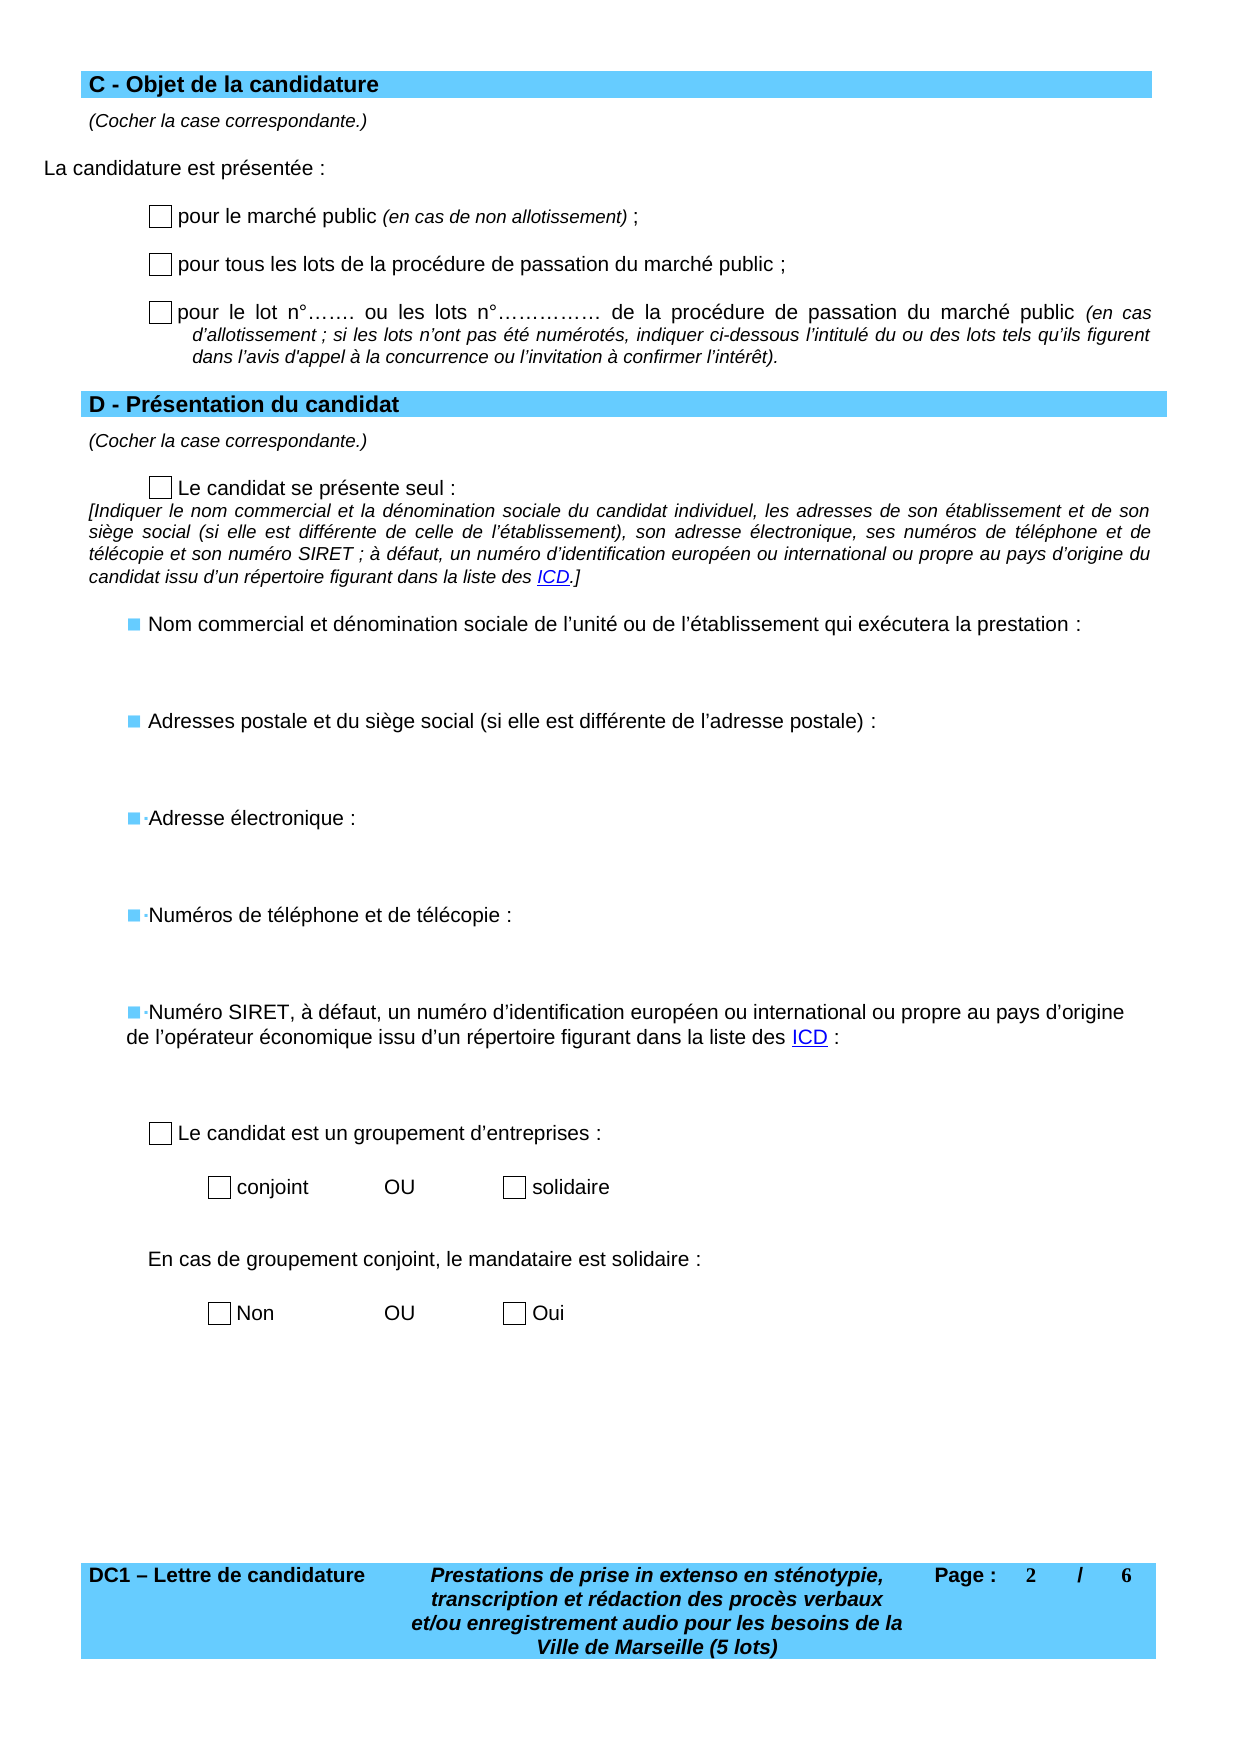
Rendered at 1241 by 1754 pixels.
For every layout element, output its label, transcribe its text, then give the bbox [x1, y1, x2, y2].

text Numéros de téléphone et de télécopie : [126, 903, 1152, 928]
table_header C - Objet de la candidature [81, 71, 1152, 98]
text En cas de groupement conjoint, le mandataire est solidaire : [89, 1247, 1152, 1271]
text Non OU Oui [148, 1301, 1152, 1325]
text  Adresses postale et du siège social (si elle est différente de l’adresse postale) : [126, 709, 1152, 734]
text Le candidat est un groupement d’entreprises : [89, 1121, 1152, 1145]
text conjoint OU solidaire [148, 1175, 1152, 1199]
subtitle La candidature est présentée : [44, 156, 1152, 179]
text Numéro SIRET, à défaut, un numéro d’identification européen ou international ou propre au pays d’origine de l’opérateur économique issu d’un répertoire figurant dans la liste des ICD : [126, 1000, 1152, 1049]
text [Indiquer le nom commercial et la dénomination sociale du candidat individuel, les adresses de son établissement et de son siège social (si elle est différente de celle de l’établissement), son adresse électronique, ses numéros de téléphone et de télécopie et son numéro SIRET ; à défaut, un numéro d’identification européen ou international ou propre au pays d’origine du candidat issu d’un répertoire figurant dans la liste des ICD.] [89, 499, 1152, 588]
list pour tous les lots de la procédure de passation du marché public ; [134, 252, 1152, 276]
text pour le lot n°……. ou les lots n°…………… de la procédure de passation du marché public (en cas d’allotissement ; si les lots n’ont pas été numérotés, indiquer ci-dessous l’intitulé du ou des lots tels qu’ils figurent dans l’avis d'appel à la concurrence ou l’invitation à confirmer l’intérêt). [148, 300, 1152, 367]
text (Cocher la case correspondante.) [89, 110, 1152, 132]
text Adresse électronique : [126, 806, 1152, 831]
subtitle pour le marché public (en cas de non allotissement) ; [148, 203, 1152, 228]
table_header D - Présentation du candidat [81, 391, 1167, 417]
text  Nom commercial et dénomination sociale de l’unité ou de l’établissement qui exécutera la prestation : [126, 612, 1152, 637]
text Le candidat se présente seul : [148, 475, 1152, 499]
text (Cocher la case correspondante.) [89, 430, 1152, 451]
